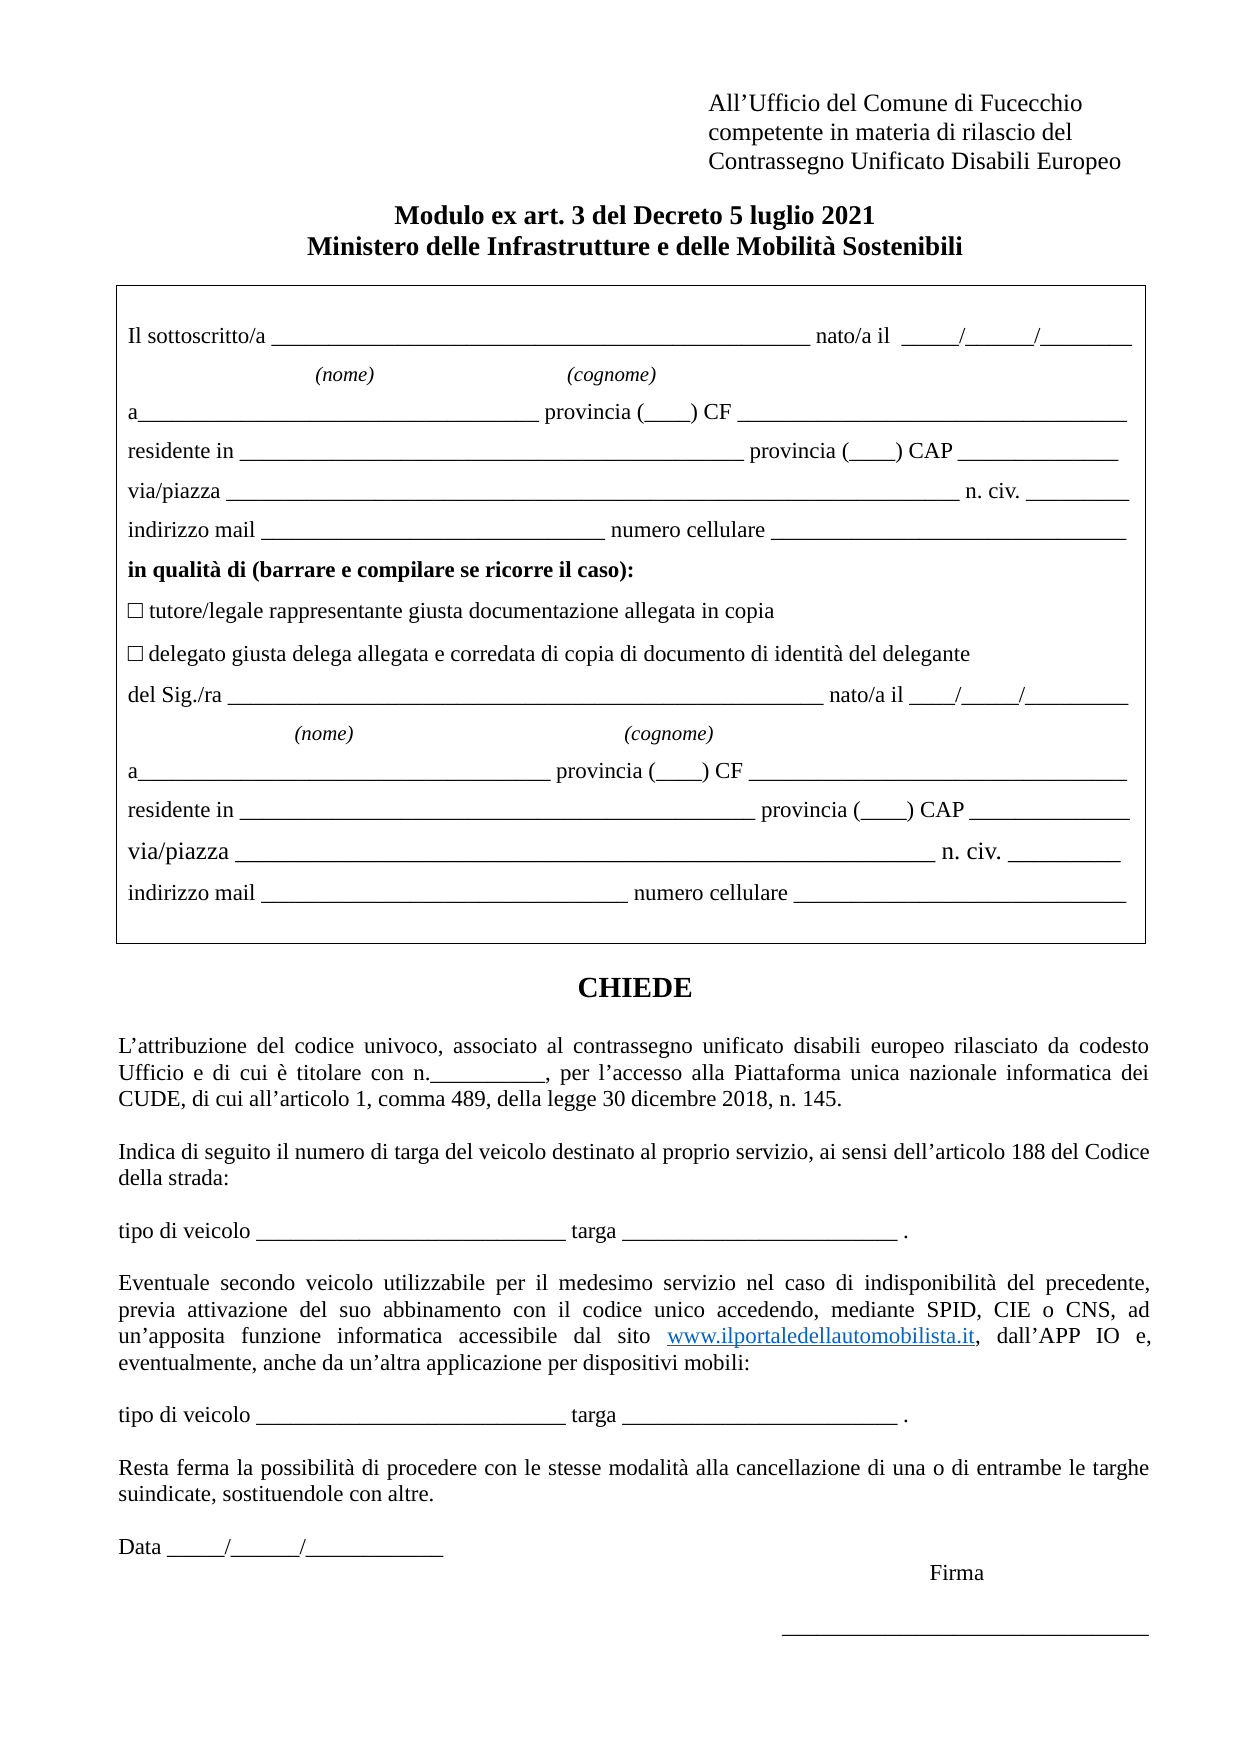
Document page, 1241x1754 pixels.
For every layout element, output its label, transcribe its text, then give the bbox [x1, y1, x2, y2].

text Ministero delle Infrastrutture e delle Mobilità Sostenibili [118, 230, 1152, 261]
text Firma [929, 1559, 1152, 1586]
text tipo di veicolo ___________________________ targa ________________________ . [118, 1401, 1152, 1428]
text Eventuale secondo veicolo utilizzabile per il medesimo servizio nel caso di indisponibilità del precedente, previa attivazione del suo abbinamento con il codice unico accedendo, mediante SPID, CIE o CNS, ad un’apposita funzione informatica accessibile dal sito www.ilportaledellautomobilista.it, dall’APP IO e, eventualmente, anche da un’altra applicazione per dispositivi mobili: [118, 1269, 1152, 1375]
text tipo di veicolo ___________________________ targa ________________________ . [118, 1217, 1152, 1243]
text competente in materia di rilascio del [708, 117, 1152, 146]
text ________________________________ [118, 1612, 1152, 1638]
text Indica di seguito il numero di targa del veicolo destinato al proprio servizio, ai sensi dell’articolo 188 del Codice della strada: [118, 1138, 1152, 1190]
text All’Ufficio del Comune di Fucecchio [708, 88, 1152, 117]
text Modulo ex art. 3 del Decreto 5 luglio 2021 [118, 199, 1152, 230]
table_header Il sottoscritto/a _______________________________________________ nato/a il _____/______/________ (nome) (cognome) a___________________________________ provincia (____) CF __________________________________ residente in ____________________________________________ provincia (____) CAP ______________ via/piazza ________________________________________________________________ n. civ. _________ indirizzo mail ______________________________ numero cellulare _______________________________ in qualità di (barrare e compilare se ricorre il caso): □ tutore/legale rappresentante giusta documentazione allegata in copia □ delegato giusta delega allegata e corredata di copia di documento di identità del delegante del Sig./ra ____________________________________________________ nato/a il ____/_____/_________ (nome) (cognome) a____________________________________ provincia (____) CF _________________________________ residente in _____________________________________________ provincia (____) CAP ______________ via/piazza ________________________________________________________ n. civ. _________ indirizzo mail ________________________________ numero cellulare _____________________________ [117, 286, 1145, 943]
text Resta ferma la possibilità di procedere con le stesse modalità alla cancellazione di una o di entrambe le targhe suindicate, sostituendole con altre. [118, 1454, 1152, 1507]
text Contrassegno Unificato Disabili Europeo [708, 146, 1152, 175]
text Data _____/______/____________ [118, 1533, 1152, 1559]
text L’attribuzione del codice univoco, associato al contrassegno unificato disabili europeo rilasciato da codesto Ufficio e di cui è titolare con n.__________, per l’accesso alla Piattaforma unica nazionale informatica dei CUDE, di cui all’articolo 1, comma 489, della legge 30 dicembre 2018, n. 145. [118, 1032, 1152, 1111]
text CHIEDE [118, 970, 1152, 1003]
